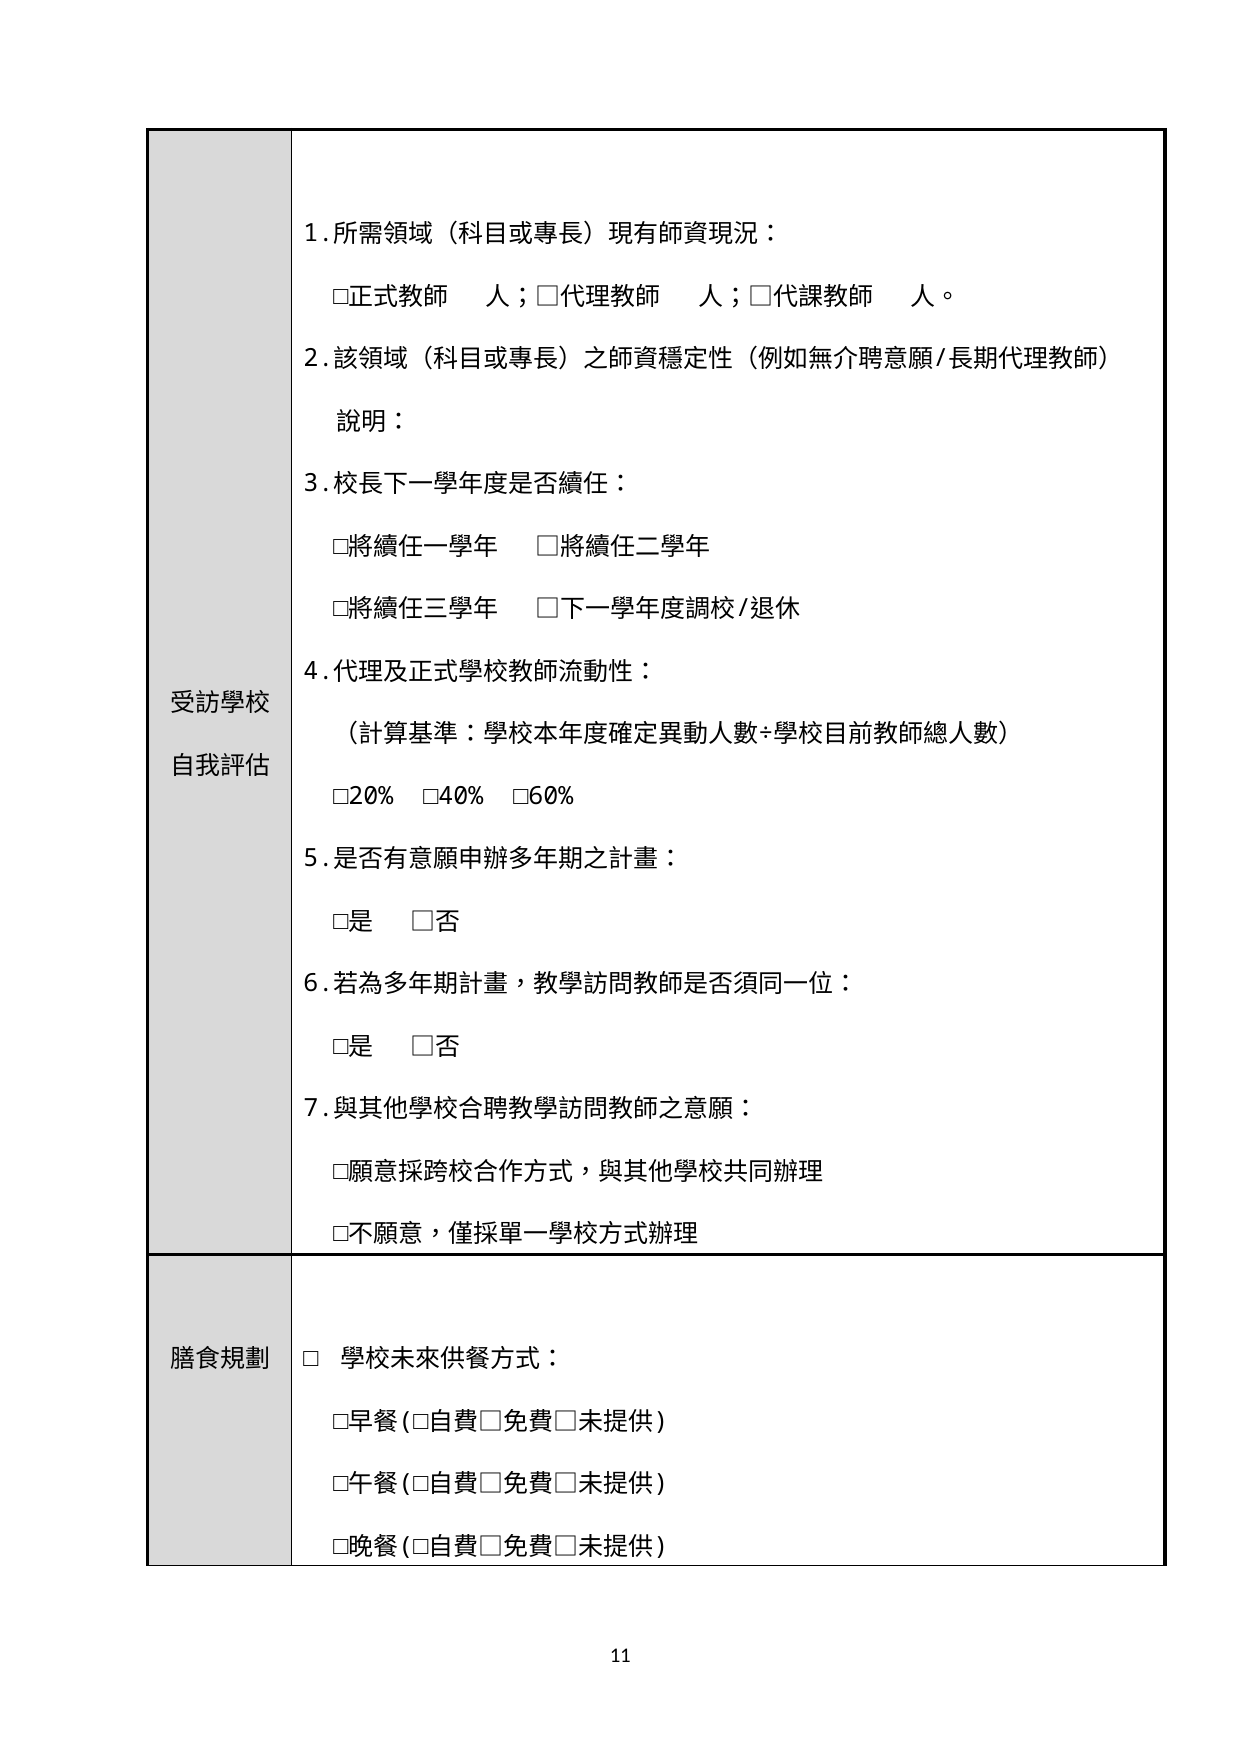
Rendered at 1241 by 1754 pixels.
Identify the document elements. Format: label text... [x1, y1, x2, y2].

table_cell 1.所需領域（科目或專長）現有師資現況： □正式教師 人；□代理教師 人；□代課教師 人。 2.該領域（科目或專長）之師資穩定性（例如無介聘意願/長期代理教師） 說明： 3.校長下一學年度是否續任： □將續任一學年 □將續任二學年 □將續任三學年 □下一學年度調校/退休 4.代理及正式學校教師流動性： （計算基準：學校本年度確定異動人數÷學校目前教師總人數） □20% □40% □60% 5.是否有意願申辦多年期之計畫： □是 □否 6.若為多年期計畫，教學訪問教師是否須同一位： □是 □否 7.與其他學校合聘教學訪問教師之意願： □願意採跨校合作方式，與其他學校共同辦理 □不願意，僅採單一學校方式辦理 [292, 131, 1163, 1253]
table_cell 受訪學校自我評估 [149, 131, 291, 1253]
table_cell 學校未來供餐方式： □早餐(□自費□免費□未提供) □午餐(□自費□免費□未提供) □晚餐(□自費□免費□未提供) 如學校未供餐，教學訪問教師自行處理方式： □學校周遭有販售餐點之店家 □住宿地點可開伙 [292, 1256, 1163, 1565]
table_cell 膳食規劃 [149, 1256, 291, 1565]
